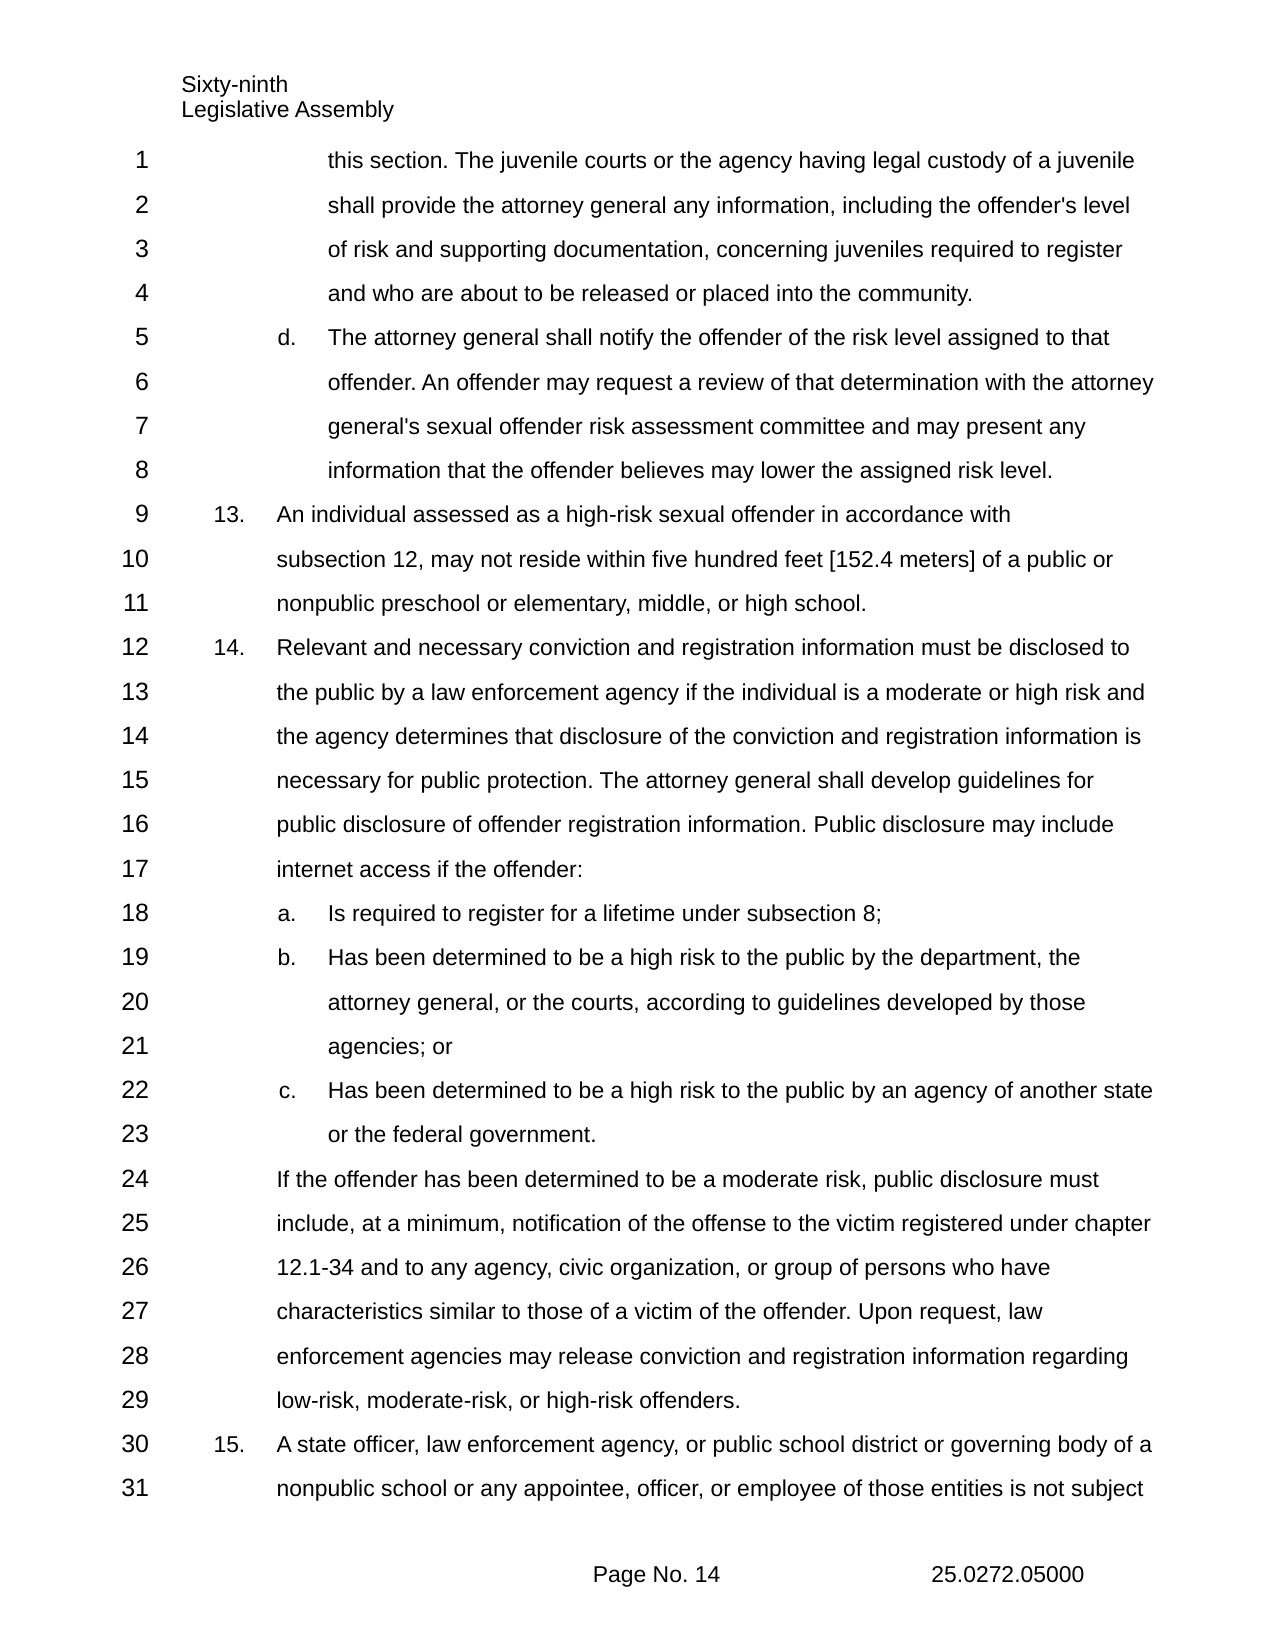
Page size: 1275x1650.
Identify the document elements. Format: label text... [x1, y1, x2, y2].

text c. Has been determined to be a high risk to the public by an agency of another state or the federal government. [181, 1063, 1154, 1152]
text d. The attorney general shall notify the offender of the risk level assigned to that offender. An offender may request a review of that determination with the attorney general's sexual offender risk assessment committee and may present any information that the offender believes may lower the assigned risk level. [181, 310, 1154, 487]
text b. Has been determined to be a high risk to the public by the department, the attorney general, or the courts, according to guidelines developed by those agencies; or [181, 930, 1154, 1063]
text 14. Relevant and necessary conviction and registration information must be disclosed to the public by a law enforcement agency if the individual is a moderate or high risk and the agency determines that disclosure of the conviction and registration information is necessary for public protection. The attorney general shall develop guidelines for public disclosure of offender registration information. Public disclosure may include internet access if the offender: [181, 620, 1154, 886]
text 13. An individual assessed as a high‑risk sexual offender in accordance with subsection 12, may not reside within five hundred feet [152.4 meters] of a public or nonpublic preschool or elementary, middle, or high school. [181, 487, 1154, 620]
text 15. A state officer, law enforcement agency, or public school district or governing body of a nonpublic school or any appointee, officer, or employee of those entities is not subject [181, 1417, 1154, 1506]
text this section. The juvenile courts or the agency having legal custody of a juvenile shall provide the attorney general any information, including the offender's level of risk and supporting documentation, concerning juveniles required to register and who are about to be released or placed into the community. [181, 133, 1154, 310]
text If the offender has been determined to be a moderate risk, public disclosure must include, at a minimum, notification of the offense to the victim registered under chapter 12.1‑34 and to any agency, civic organization, or group of persons who have characteristics similar to those of a victim of the offender. Upon request, law enforcement agencies may release conviction and registration information regarding low‑risk, moderate‑risk, or high‑risk offenders. [276, 1152, 1154, 1417]
text a. Is required to register for a lifetime under subsection 8; [181, 886, 1154, 930]
